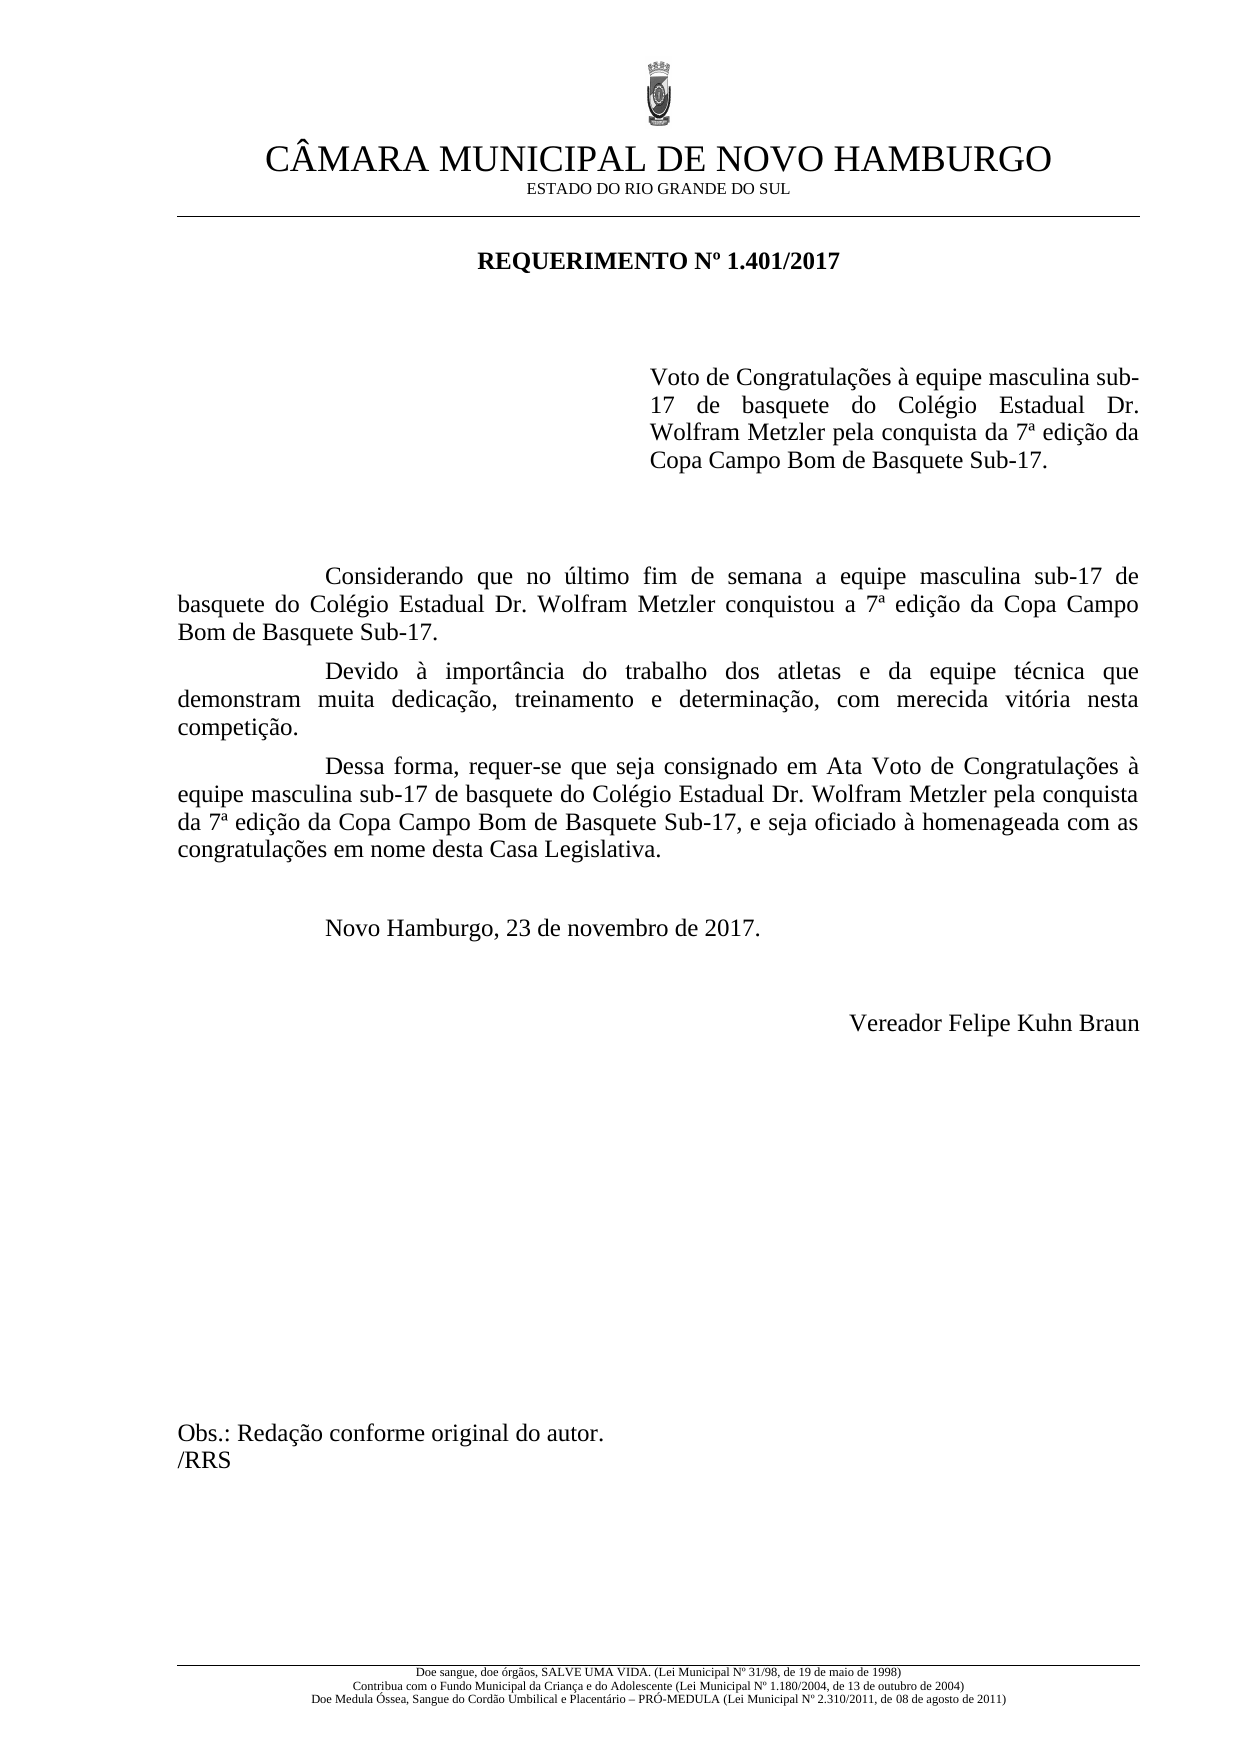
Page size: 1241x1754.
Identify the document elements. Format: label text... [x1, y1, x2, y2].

text Vereador Felipe Kuhn Braun [177, 1009, 1140, 1064]
text Dessa forma, requer-se que seja consignado em Ata Voto de Congratulações à equipe masculina sub-17 de basquete do Colégio Estadual Dr. Wolfram Metzler pela conquista da 7ª edição da Copa Campo Bom de Basquete Sub-17, e seja oficiado à homenageada com as congratulações em nome desta Casa Legislativa. [177, 752, 1140, 863]
text Voto de Congratulações à equipe masculina sub-17 de basquete do Colégio Estadual Dr. Wolfram Metzler pela conquista da 7ª edição da Copa Campo Bom de Basquete Sub-17. [649, 363, 1140, 474]
text Considerando que no último fim de semana a equipe masculina sub-17 de basquete do Colégio Estadual Dr. Wolfram Metzler conquistou a 7ª edição da Copa Campo Bom de Basquete Sub-17. [177, 562, 1140, 646]
text REQUERIMENTO Nº 1.401/2017 [177, 247, 1140, 274]
text Obs.: Redação conforme original do autor. [177, 1419, 1140, 1447]
text /RRS [177, 1447, 1140, 1474]
text Novo Hamburgo, 23 de novembro de 2017. [325, 914, 1140, 942]
text Devido à importância do trabalho dos atletas e da equipe técnica que demonstram muita dedicação, treinamento e determinação, com merecida vitória nesta competição. [177, 657, 1140, 740]
